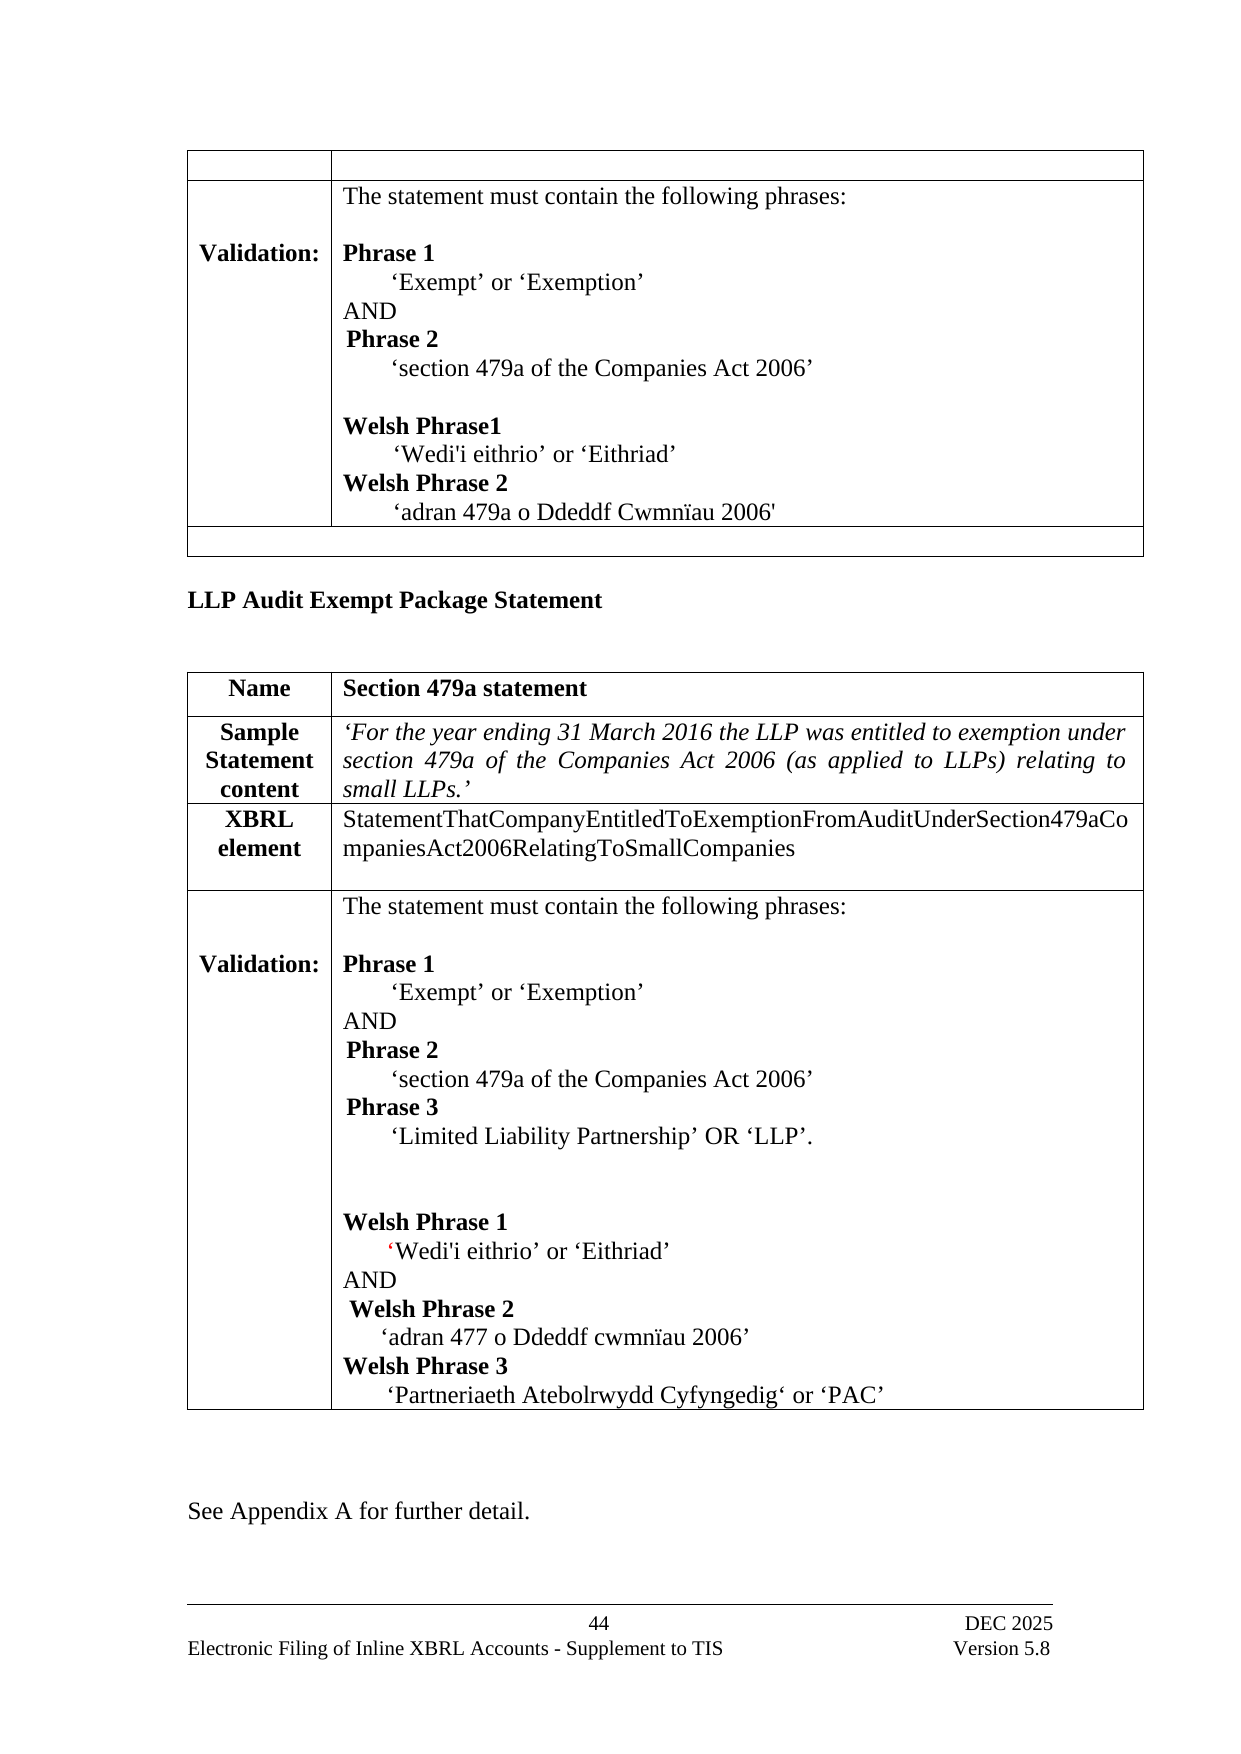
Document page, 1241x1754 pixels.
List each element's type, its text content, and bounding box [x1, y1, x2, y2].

table_cell StatementThatCompanyEntitledToExemptionFromAuditUnderSection479aCompaniesAct2006RelatingToSmallCompanies [332, 804, 1143, 890]
table_cell [188, 151, 331, 180]
text See Appendix A for further detail. [187, 1496, 1053, 1525]
table_cell XBRL element [188, 804, 331, 890]
table_cell [188, 527, 1143, 556]
table_cell The statement must contain the following phrases: Phrase 1 ‘Exempt’ or ‘Exemption’ AND Phrase 2 ‘section 479a of the Companies Act 2006’ Welsh Phrase1 ‘Wedi'i eithrio’ or ‘Eithriad’ Welsh Phrase 2 ‘adran 479a o Ddeddf Cwmnïau 2006' [332, 181, 1143, 526]
table_cell Validation: [188, 181, 331, 526]
table_cell Validation: [188, 891, 331, 1409]
table_cell The statement must contain the following phrases: Phrase 1 ‘Exempt’ or ‘Exemption’ AND Phrase 2 ‘section 479a of the Companies Act 2006’ Phrase 3 ‘Limited Liability Partnership’ OR ‘LLP’. Welsh Phrase 1 ‘Wedi'i eithrio’ or ‘Eithriad’ AND Welsh Phrase 2 ‘adran 477 o Ddeddf cwmnïau 2006’ Welsh Phrase 3 ‘Partneriaeth Atebolrwydd Cyfyngedig‘ or ‘PAC’ [332, 891, 1143, 1409]
table_cell ‘For the year ending 31 March 2016 the LLP was entitled to exemption under section 479a of the Companies Act 2006 (as applied to LLPs) relating to small LLPs.’ [332, 717, 1143, 803]
table_header Name [188, 673, 331, 716]
text LLP Audit Exempt Package Statement [187, 585, 1053, 614]
table_header Section 479a statement [332, 673, 1143, 716]
table_cell Sample Statement content [188, 717, 331, 803]
table_cell [332, 151, 1143, 180]
